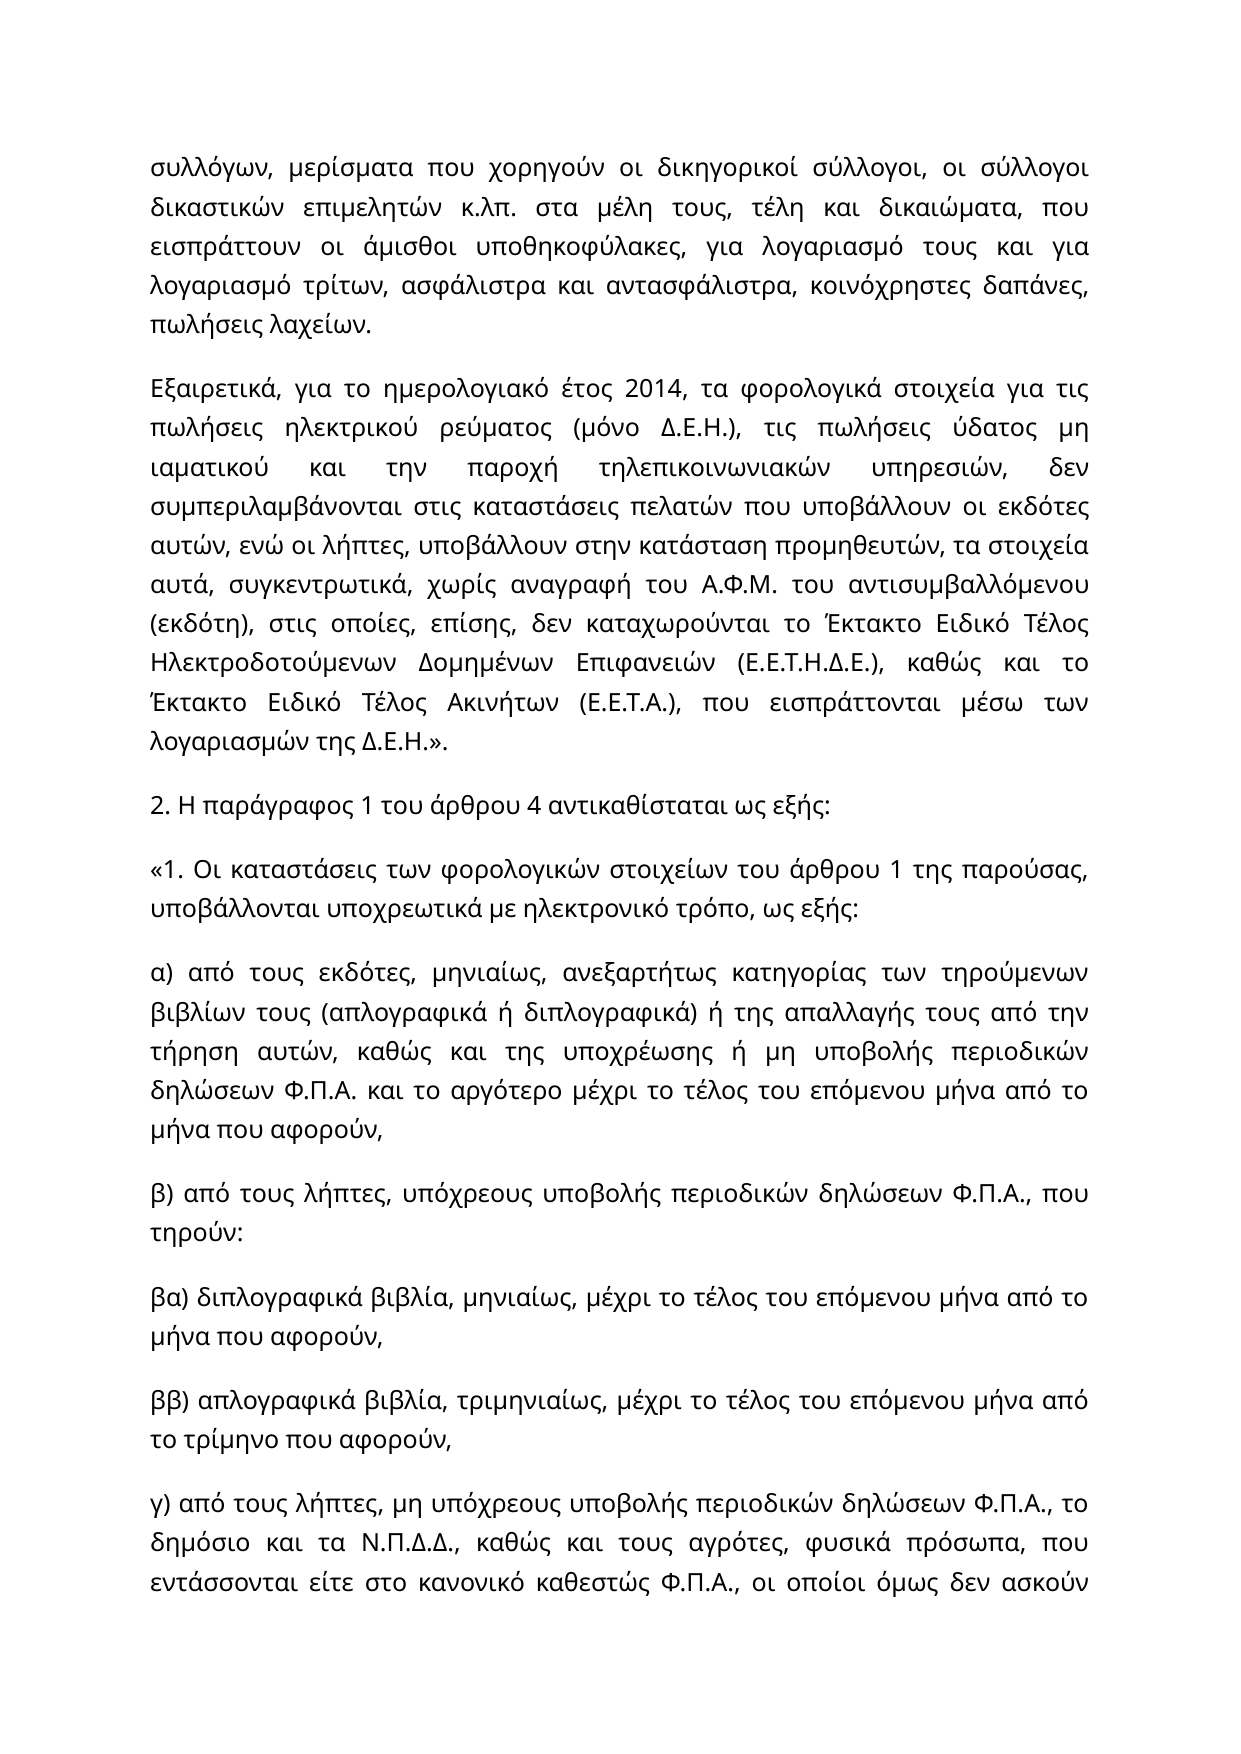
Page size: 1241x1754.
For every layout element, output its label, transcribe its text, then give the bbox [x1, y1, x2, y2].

text 2. Η παράγραφος 1 του άρθρου 4 αντικαθίσταται ως εξής: [150, 787, 1090, 822]
text Εξαιρετικά, για το ημερολογιακό έτος 2014, τα φορολογικά στοιχεία για τις πωλήσεις ηλεκτρικού ρεύματος (μόνο Δ.Ε.Η.), τις πωλήσεις ύδατος μη ιαματικού και την παροχή τηλεπικοινωνιακών υπηρεσιών, δεν συμπεριλαμβάνονται στις καταστάσεις πελατών που υποβάλλουν οι εκδότες αυτών, ενώ οι λήπτες, υποβάλλουν στην κατάσταση προμηθευτών, τα στοιχεία αυτά, συγκεντρωτικά, χωρίς αναγραφή του Α.Φ.Μ. του αντισυμβαλλόμενου (εκδότη), στις οποίες, επίσης, δεν καταχωρούνται το Έκτακτο Ειδικό Τέλος Ηλεκτροδοτούμενων Δομημένων Επιφανειών (Ε.Ε.Τ.Η.Δ.Ε.), καθώς και το Έκτακτο Ειδικό Τέλος Ακινήτων (Ε.Ε.Τ.Α.), που εισπράττονται μέσω των λογαριασμών της Δ.Ε.Η.». [150, 371, 1090, 757]
text β) από τους λήπτες, υπόχρεους υποβολής περιοδικών δηλώσεων Φ.Π.Α., που τηρούν: [150, 1176, 1090, 1249]
text ββ) απλογραφικά βιβλία, τριμηνιαίως, μέχρι το τέλος του επόμενου μήνα από το τρίμηνο που αφορούν, [150, 1382, 1090, 1456]
text συλλόγων, μερίσματα που χορηγούν οι δικηγορικοί σύλλογοι, οι σύλλογοι δικαστικών επιμελητών κ.λπ. στα μέλη τους, τέλη και δικαιώματα, που εισπράττουν οι άμισθοι υποθηκοφύλακες, για λογαριασμό τους και για λογαριασμό τρίτων, ασφάλιστρα και αντασφάλιστρα, κοινόχρηστες δαπάνες, πωλήσεις λαχείων. [150, 150, 1090, 341]
text βα) διπλογραφικά βιβλία, μηνιαίως, μέχρι το τέλος του επόμενου μήνα από το μήνα που αφορούν, [150, 1279, 1090, 1352]
text «1. Οι καταστάσεις των φορολογικών στοιχείων του άρθρου 1 της παρούσας, υποβάλλονται υποχρεωτικά με ηλεκτρονικό τρόπο, ως εξής: [150, 852, 1090, 925]
text γ) από τους λήπτες, μη υπόχρεους υποβολής περιοδικών δηλώσεων Φ.Π.Α., το δημόσιο και τα Ν.Π.Δ.Δ., καθώς και τους αγρότες, φυσικά πρόσωπα, που εντάσσονται είτε στο κανονικό καθεστώς Φ.Π.Α., οι οποίοι όμως δεν ασκούν [150, 1486, 1090, 1598]
text α) από τους εκδότες, μηνιαίως, ανεξαρτήτως κατηγορίας των τηρούμενων βιβλίων τους (απλογραφικά ή διπλογραφικά) ή της απαλλαγής τους από την τήρηση αυτών, καθώς και της υποχρέωσης ή μη υποβολής περιοδικών δηλώσεων Φ.Π.Α. και το αργότερο μέχρι το τέλος του επόμενου μήνα από το μήνα που αφορούν, [150, 955, 1090, 1146]
